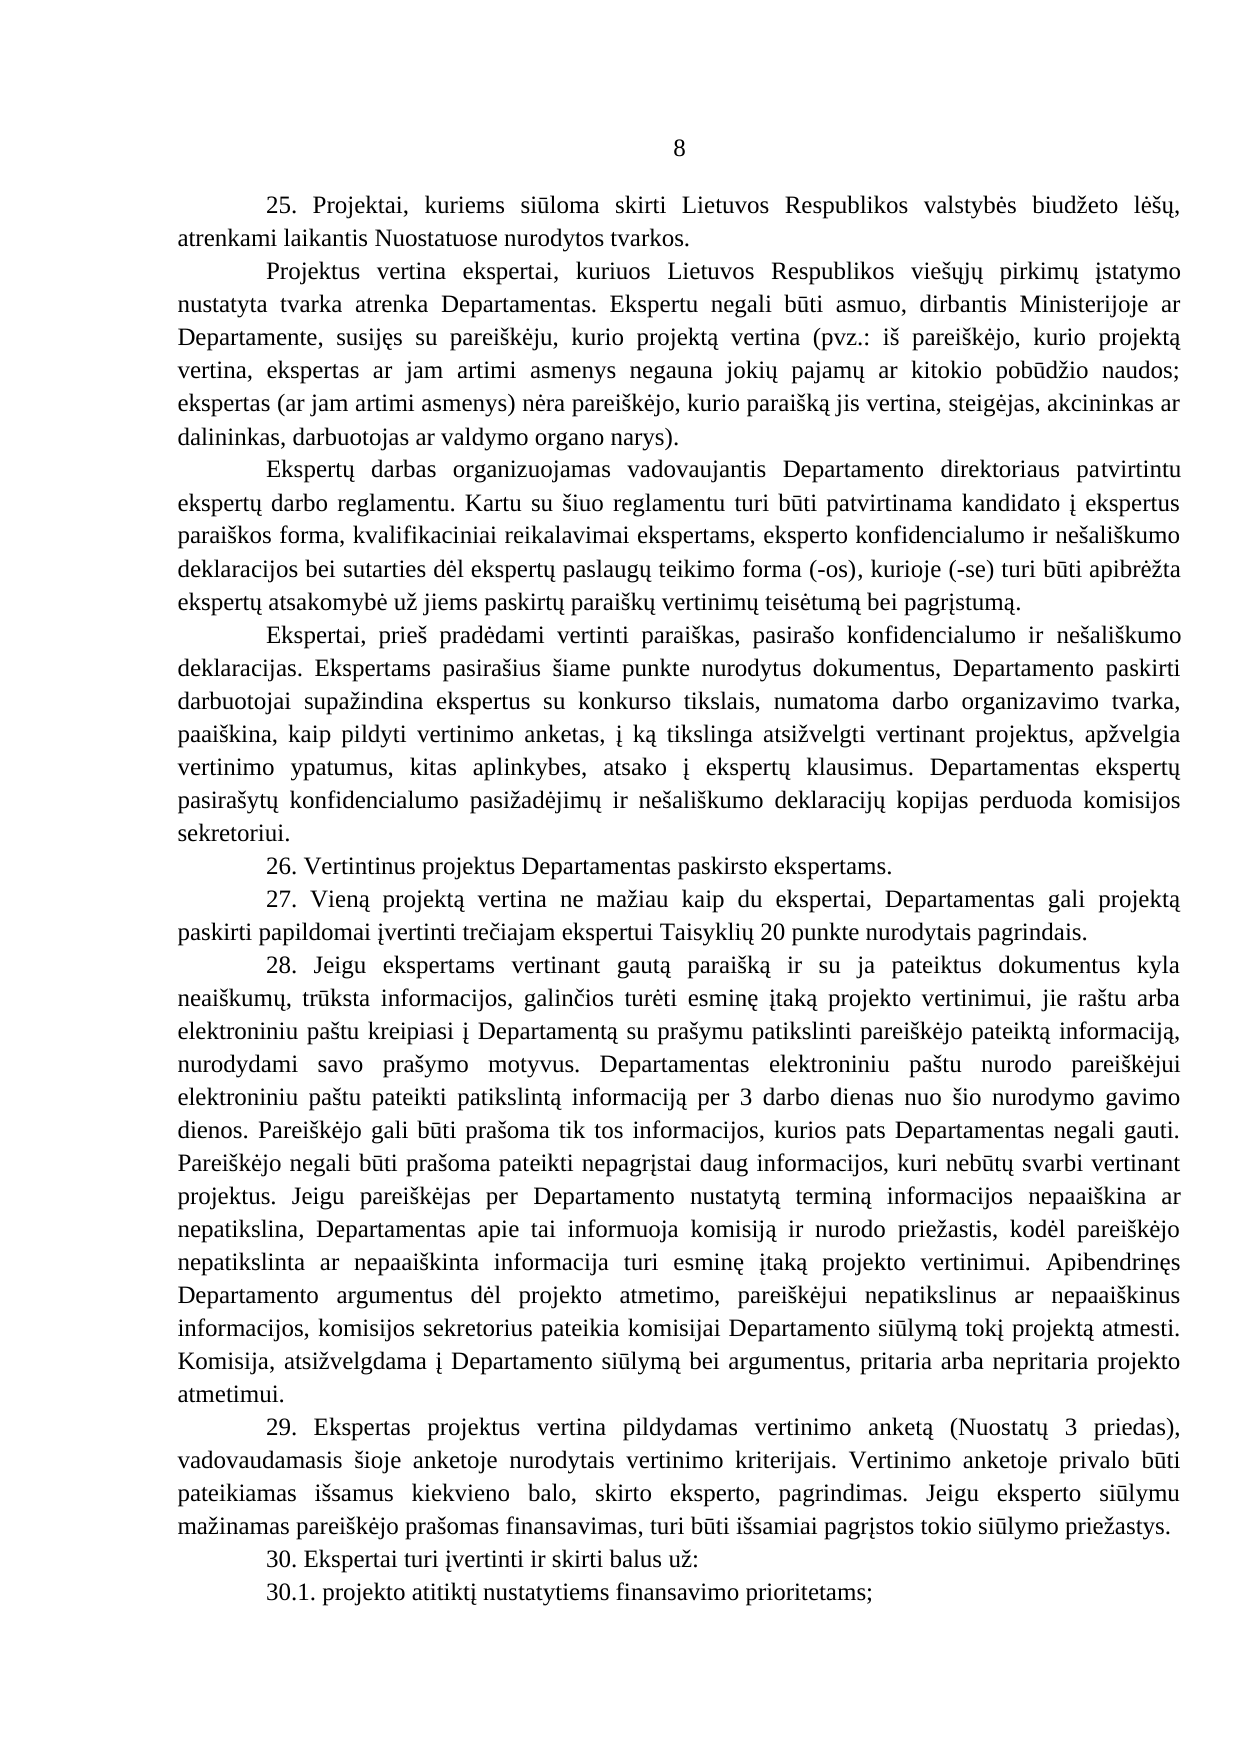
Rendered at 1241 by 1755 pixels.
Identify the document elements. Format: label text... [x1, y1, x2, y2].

text Projektus vertina ekspertai, kuriuos Lietuvos Respublikos viešųjų pirkimų įstatymo nustatyta tvarka atrenka Departamentas. Ekspertu negali būti asmuo, dirbantis Ministerijoje ar Departamente, susijęs su pareiškėju, kurio projektą vertina (pvz.: iš pareiškėjo, kurio projektą vertina, ekspertas ar jam artimi asmenys negauna jokių pajamų ar kitokio pobūdžio naudos; ekspertas (ar jam artimi asmenys) nėra pareiškėjo, kurio paraišką jis vertina, steigėjas, akcininkas ar dalininkas, darbuotojas ar valdymo organo narys). [177, 256, 1181, 450]
text 29. Ekspertas projektus vertina pildydamas vertinimo anketą (Nuostatų 3 priedas), vadovaudamasis šioje anketoje nurodytais vertinimo kriterijais. Vertinimo anketoje privalo būti pateikiamas išsamus kiekvieno balo, skirto eksperto, pagrindimas. Jeigu eksperto siūlymu mažinamas pareiškėjo prašomas finansavimas, turi būti išsamiai pagrįstos tokio siūlymo priežastys. [177, 1412, 1181, 1540]
text 30. Ekspertai turi įvertinti ir skirti balus už: [177, 1544, 1181, 1573]
text Ekspertų darbas organizuojamas vadovaujantis Departamento direktoriaus patvirtintu ekspertų darbo reglamentu. Kartu su šiuo reglamentu turi būti patvirtinama kandidato į ekspertus paraiškos forma, kvalifikaciniai reikalavimai ekspertams, eksperto konfidencialumo ir nešališkumo deklaracijos bei sutarties dėl ekspertų paslaugų teikimo forma (-os), kurioje (-se) turi būti apibrėžta ekspertų atsakomybė už jiems paskirtų paraiškų vertinimų teisėtumą bei pagrįstumą. [177, 454, 1181, 615]
text 28. Jeigu ekspertams vertinant gautą paraišką ir su ja pateiktus dokumentus kyla neaiškumų, trūksta informacijos, galinčios turėti esminę įtaką projekto vertinimui, jie raštu arba elektroniniu paštu kreipiasi į Departamentą su prašymu patikslinti pareiškėjo pateiktą informaciją, nurodydami savo prašymo motyvus. Departamentas elektroniniu paštu nurodo pareiškėjui elektroniniu paštu pateikti patikslintą informaciją per 3 darbo dienas nuo šio nurodymo gavimo dienos. Pareiškėjo gali būti prašoma tik tos informacijos, kurios pats Departamentas negali gauti. Pareiškėjo negali būti prašoma pateikti nepagrįstai daug informacijos, kuri nebūtų svarbi vertinant projektus. Jeigu pareiškėjas per Departamento nustatytą terminą informacijos nepaaiškina ar nepatikslina, Departamentas apie tai informuoja komisiją ir nurodo priežastis, kodėl pareiškėjo nepatikslinta ar nepaaiškinta informacija turi esminę įtaką projekto vertinimui. Apibendrinęs Departamento argumentus dėl projekto atmetimo, pareiškėjui nepatikslinus ar nepaaiškinus informacijos, komisijos sekretorius pateikia komisijai Departamento siūlymą tokį projektą atmesti. Komisija, atsižvelgdama į Departamento siūlymą bei argumentus, pritaria arba nepritaria projekto atmetimui. [177, 950, 1181, 1408]
text 30.1. projekto atitiktį nustatytiems finansavimo prioritetams; [177, 1577, 1181, 1606]
text 27. Vieną projektą vertina ne mažiau kaip du ekspertai, Departamentas gali projektą paskirti papildomai įvertinti trečiajam ekspertui Taisyklių 20 punkte nurodytais pagrindais. [177, 884, 1181, 946]
text Ekspertai, prieš pradėdami vertinti paraiškas, pasirašo konfidencialumo ir nešališkumo deklaracijas. Ekspertams pasirašius šiame punkte nurodytus dokumentus, Departamento paskirti darbuotojai supažindina ekspertus su konkurso tikslais, numatoma darbo organizavimo tvarka, paaiškina, kaip pildyti vertinimo anketas, į ką tikslinga atsižvelgti vertinant projektus, apžvelgia vertinimo ypatumus, kitas aplinkybes, atsako į ekspertų klausimus. Departamentas ekspertų pasirašytų konfidencialumo pasižadėjimų ir nešališkumo deklaracijų kopijas perduoda komisijos sekretoriui. [177, 620, 1181, 847]
text 25. Projektai, kuriems siūloma skirti Lietuvos Respublikos valstybės biudžeto lėšų, atrenkami laikantis Nuostatuose nurodytos tvarkos. [177, 190, 1181, 252]
text 26. Vertintinus projektus Departamentas paskirsto ekspertams. [177, 851, 1181, 879]
